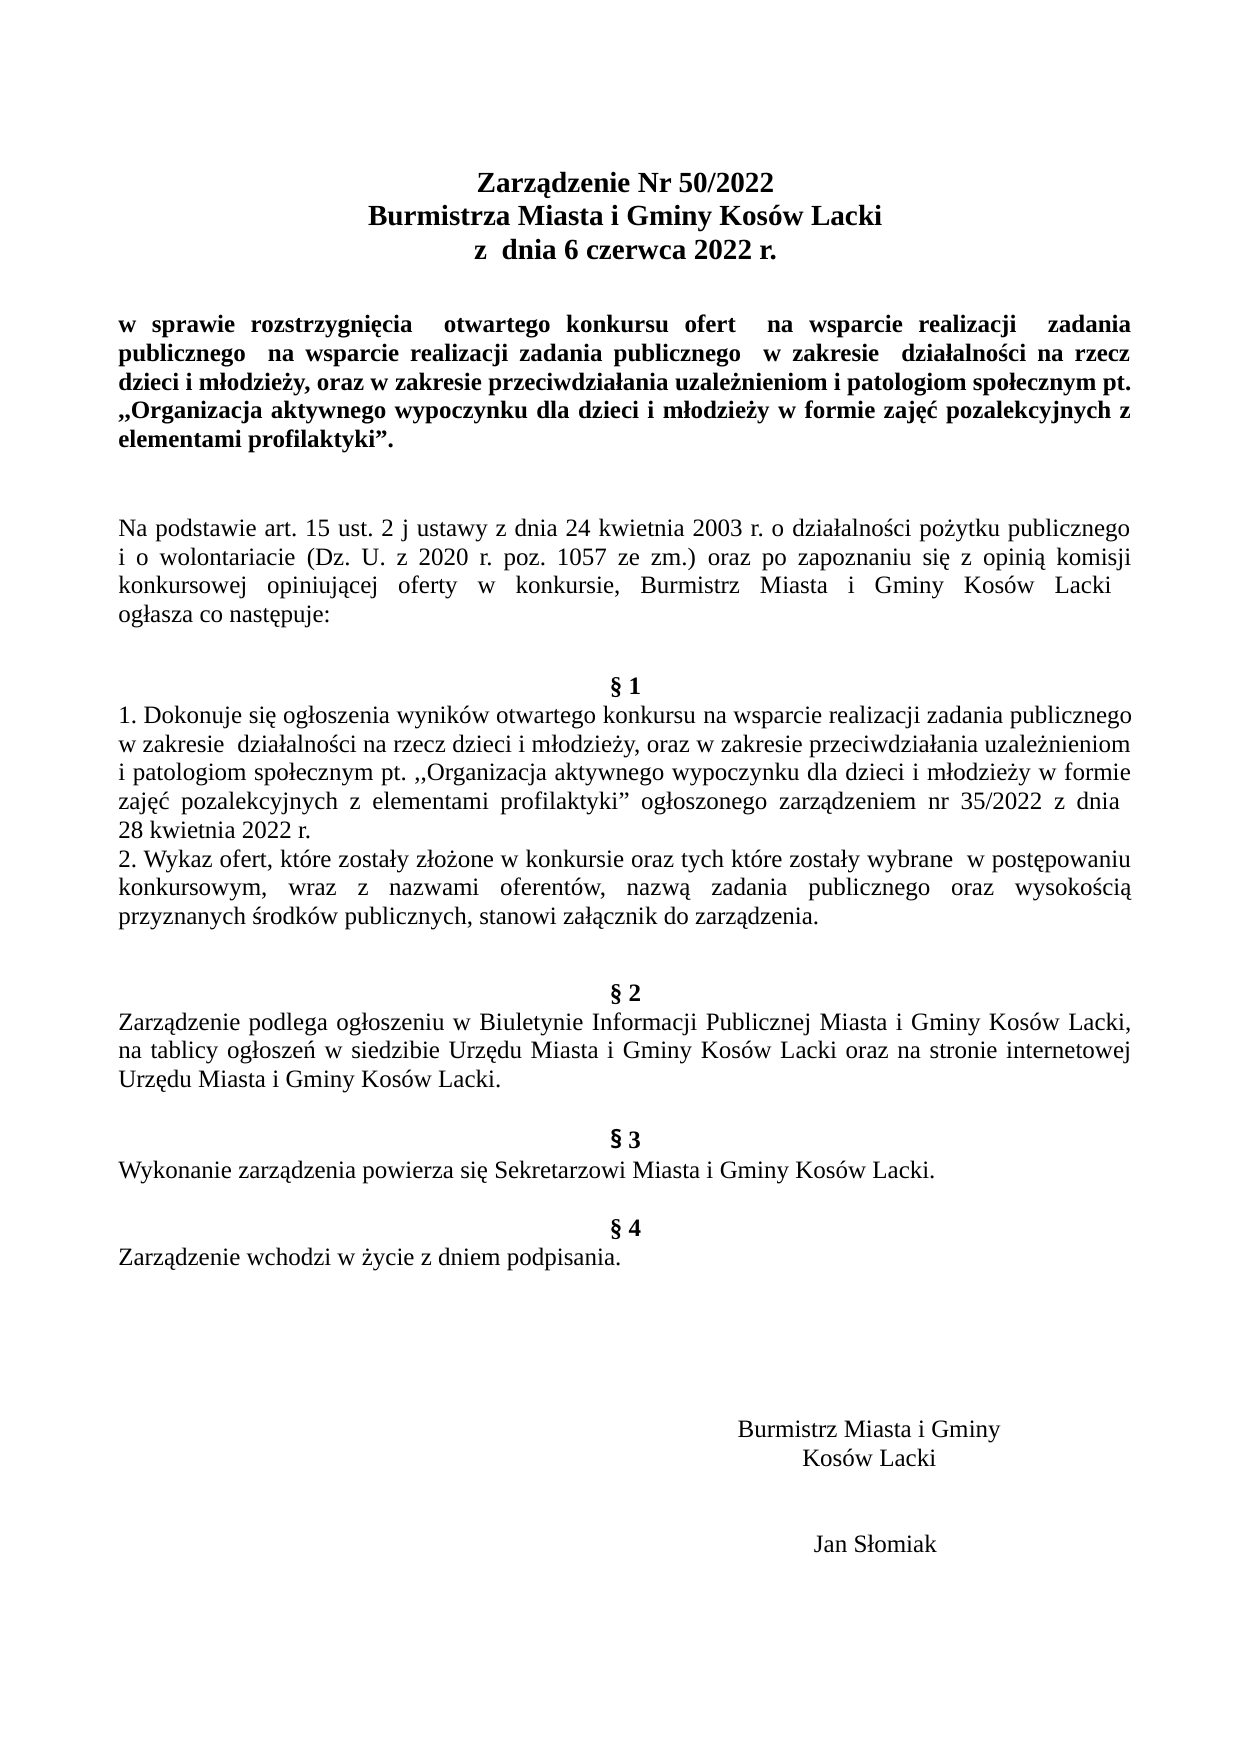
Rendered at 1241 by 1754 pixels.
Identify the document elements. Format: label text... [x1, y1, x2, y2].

text Zarządzenie wchodzi w życie z dniem podpisania. [118, 1242, 1132, 1299]
text Wykonanie zarządzenia powierza się Sekretarzowi Miasta i Gminy Kosów Lacki. [118, 1156, 1132, 1184]
text w sprawie rozstrzygnięcia otwartego konkursu ofert na wsparcie realizacji zadania publicznego na wsparcie realizacji zadania publicznego w zakresie działalności na rzecz dzieci i młodzieży, oraz w zakresie przeciwdziałania uzależnieniom i patologiom społecznym pt. ,,Organizacja aktywnego wypoczynku dla dzieci i młodzieży w formie zajęć pozalekcyjnych z elementami profilaktyki”. [118, 309, 1132, 453]
text 2. Wykaz ofert, które zostały złożone w konkursie oraz tych które zostały wybrane w postępowaniu konkursowym, wraz z nazwami oferentów, nazwą zadania publicznego oraz wysokością przyznanych środków publicznych, stanowi załącznik do zarządzenia. [118, 844, 1132, 930]
text § 1 [118, 671, 1132, 700]
text Burmistrz Miasta i Gminy [118, 1414, 1132, 1443]
text § 3 [118, 1122, 1132, 1156]
text § 4 [118, 1213, 1132, 1242]
text Burmistrza Miasta i Gminy Kosów Lacki [118, 198, 1132, 232]
text Jan Słomiak [118, 1529, 1132, 1558]
text Zarządzenie Nr 50/2022 [118, 165, 1132, 198]
text Na podstawie art. 15 ust. 2 j ustawy z dnia 24 kwietnia 2003 r. o działalności pożytku publicznego i o wolontariacie (Dz. U. z 2020 r. poz. 1057 ze zm.) oraz po zapoznaniu się z opinią komisji konkursowej opiniującej oferty w konkursie, Burmistrz Miasta i Gminy Kosów Lacki ogłasza co następuje: [118, 513, 1132, 628]
text z dnia 6 czerwca 2022 r. [118, 232, 1132, 265]
text Kosów Lacki [118, 1443, 1132, 1472]
text 1. Dokonuje się ogłoszenia wyników otwartego konkursu na wsparcie realizacji zadania publicznego w zakresie działalności na rzecz dzieci i młodzieży, oraz w zakresie przeciwdziałania uzależnieniom i patologiom społecznym pt. ,,Organizacja aktywnego wypoczynku dla dzieci i młodzieży w formie zajęć pozalekcyjnych z elementami profilaktyki” ogłoszonego zarządzeniem nr 35/2022 z dnia 28 kwietnia 2022 r. [118, 700, 1132, 844]
text Zarządzenie podlega ogłoszeniu w Biuletynie Informacji Publicznej Miasta i Gminy Kosów Lacki, na tablicy ogłoszeń w siedzibie Urzędu Miasta i Gminy Kosów Lacki oraz na stronie internetowej Urzędu Miasta i Gminy Kosów Lacki. [118, 1007, 1132, 1093]
text § 2 [118, 978, 1132, 1007]
